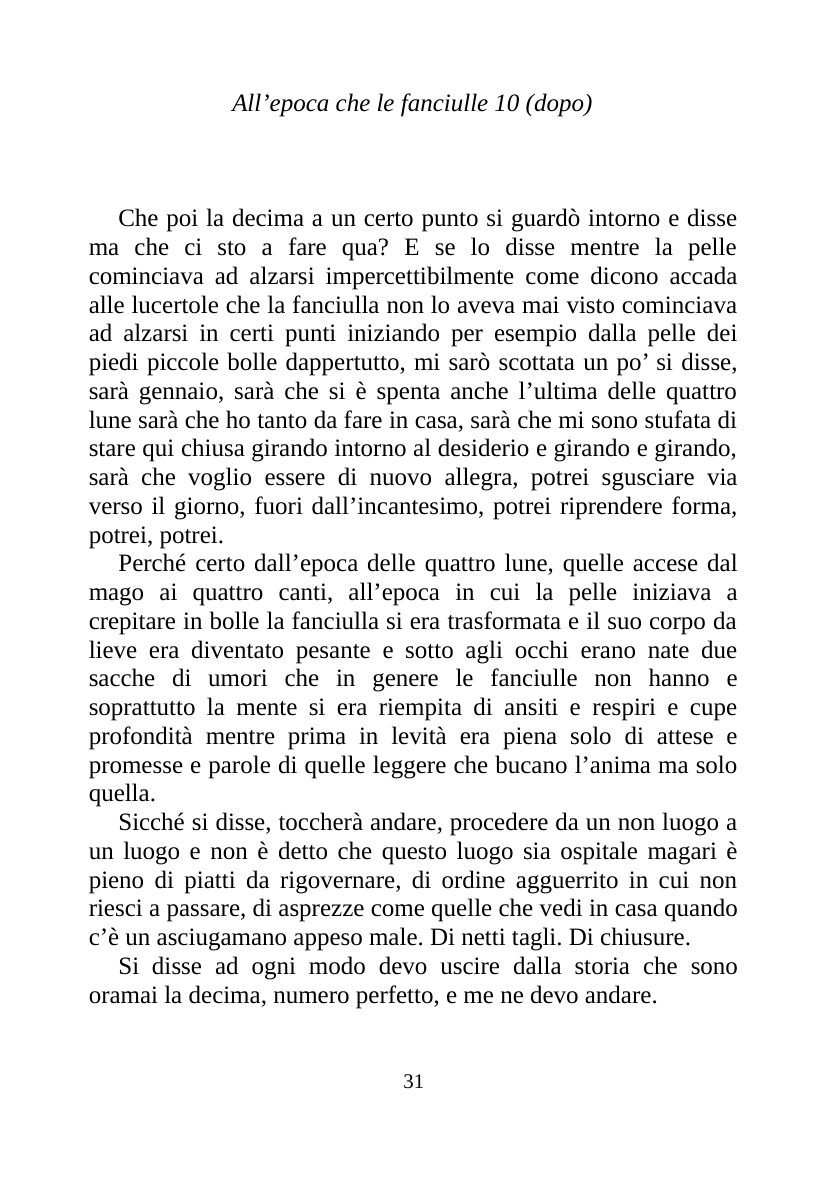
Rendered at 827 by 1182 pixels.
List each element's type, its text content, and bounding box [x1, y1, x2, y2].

subtitle All’epoca che le fanciulle 10 (dopo) [88, 88, 738, 117]
text Si disse ad ogni modo devo uscire dalla storia che sono oramai la decima, numero perfetto, e me ne devo andare. [88, 951, 738, 1008]
text Sicché si disse, toccherà andare, procedere da un non luogo a un luogo e non è detto che questo luogo sia ospitale magari è pieno di piatti da rigovernare, di ordine agguerrito in cui non riesci a passare, di asprezze come quelle che vedi in casa quando c’è un asciugamano appeso male. Di netti tagli. Di chiusure. [88, 807, 738, 951]
text Perché certo dall’epoca delle quattro lune, quelle accese dal mago ai quattro canti, all’epoca in cui la pelle iniziava a crepitare in bolle la fanciulla si era trasformata e il suo corpo da lieve era diventato pesante e sotto agli occhi erano nate due sacche di umori che in genere le fanciulle non hanno e soprattutto la mente si era riempita di ansiti e respiri e cupe profondità mentre prima in levità era piena solo di attese e promesse e parole di quelle leggere che bucano l’anima ma solo quella. [88, 548, 738, 807]
text Che poi la decima a un certo punto si guardò intorno e disse ma che ci sto a fare qua? E se lo disse mentre la pelle cominciava ad alzarsi impercettibilmente come dicono accada alle lucertole che la fanciulla non lo aveva mai visto cominciava ad alzarsi in certi punti iniziando per esempio dalla pelle dei piedi piccole bolle dappertutto, mi sarò scottata un po’ si disse, sarà gennaio, sarà che si è spenta anche l’ultima delle quattro lune sarà che ho tanto da fare in casa, sarà che mi sono stufata di stare qui chiusa girando intorno al desiderio e girando e girando, sarà che voglio essere di nuovo allegra, potrei sgusciare via verso il giorno, fuori dall’incantesimo, potrei riprendere forma, potrei, potrei. [88, 203, 738, 548]
